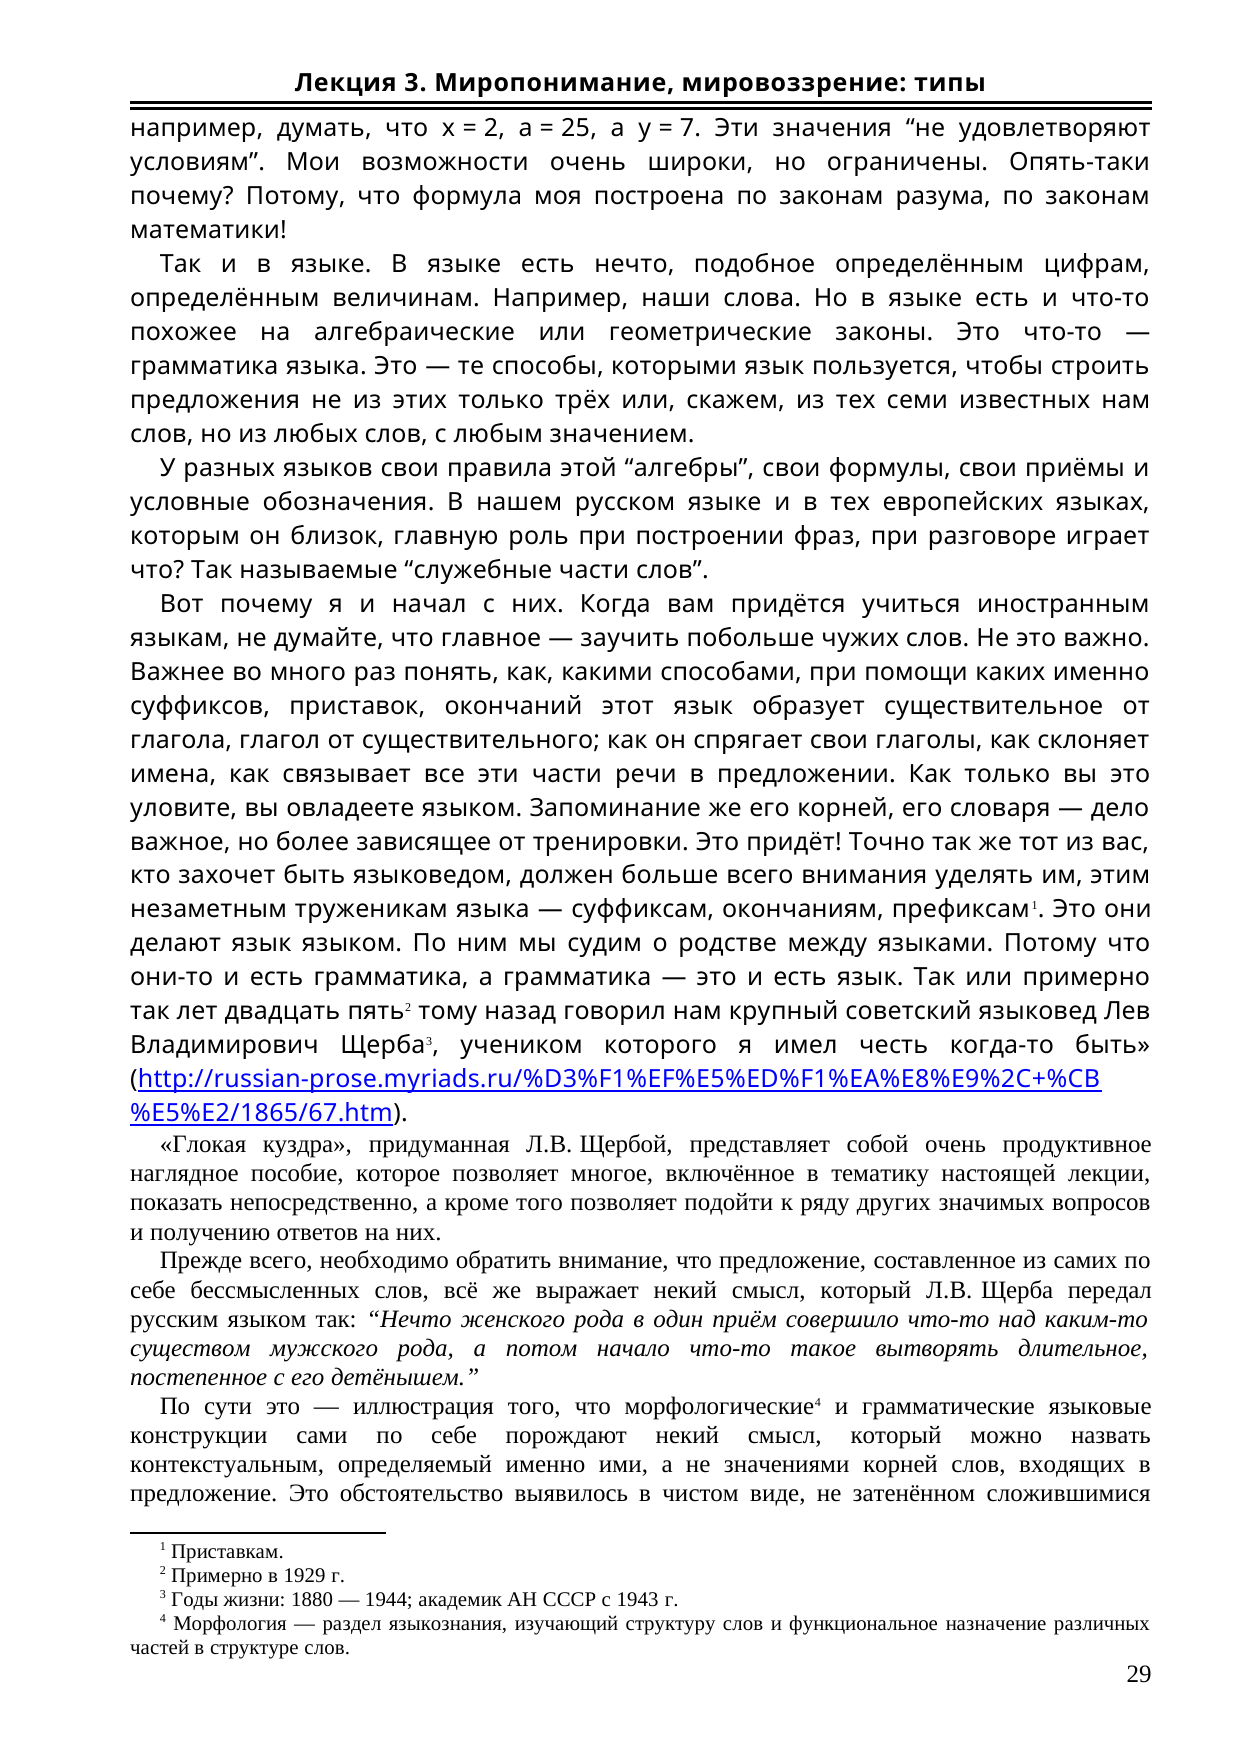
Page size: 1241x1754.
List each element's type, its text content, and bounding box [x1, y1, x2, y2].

text У разных языков свои правила этой “алгебры”, свои формулы, свои приёмы и условные обозначения. В нашем русском языке и в тех европейских языках, которым он близок, главную роль при построении фраз, при разговоре играет что? Так называемые “служебные части слов”. [130, 450, 1152, 586]
text «Глокая куздра», придуманная Л.В. Щербой, представляет собой очень продуктивное наглядное пособие, которое позволяет многое, включённое в тематику настоящей лекции, показать непосредственно, а кроме того позволяет подойти к ряду других значимых вопросов и получению ответов на них. [130, 1129, 1152, 1245]
text Прежде всего, необходимо обратить внимание, что предложение, составленное из самих по себе бессмысленных слов, всё же выражает некий смысл, который Л.В. Щерба передал русским языком так: “Нечто женского рода в один приём совершило что-то над каким-то существом мужского рода, а потом начало что-то такое вытворять длительное, постепенное с его детёнышем.” [130, 1245, 1152, 1391]
text Так и в языке. В языке есть нечто, подобное определённым цифрам, определённым величинам. Например, наши слова. Но в языке есть и что-то похожее на алгебраические или геометрические законы. Это что-то — грамматика языка. Это — те способы, которыми язык пользуется, чтобы строить предложения не из этих только трёх или, скажем, из тех семи известных нам слов, но из любых слов, с любым значением. [130, 246, 1152, 450]
text Морфология — раздел языкознания, изучающий структуру слов и функциональное назначение различных частей в структуре слов. [130, 1611, 1152, 1659]
text Годы жизни: 1880 — 1944; академик АН СССР с 1943 г. [130, 1587, 1152, 1611]
text Примерно в 1929 г. [130, 1563, 1152, 1587]
text Приставкам. [130, 1539, 1152, 1563]
text По сути это — иллюстрация того, что морфологические и грамматические языковые конструкции сами по себе порождают некий смысл, который можно назвать контекстуальным, определяемый именно ими, а не значениями корней слов, входящих в предложение. Это обстоятельство выявилось в чистом виде, не затенённом сложившимися [130, 1391, 1152, 1507]
text Вот почему я и начал с них. Когда вам придётся учиться иностранным языкам, не думайте, что главное — заучить побольше чужих слов. Не это важно. Важнее во много раз понять, как, какими способами, при помощи каких именно суффиксов, приставок, окончаний этот язык образует существительное от глагола, глагол от существительного; как он спрягает свои глаголы, как склоняет имена, как связывает все эти части речи в предложении. Как только вы это уловите, вы овладеете языком. Запоминание же его корней, его словаря — дело важное, но более зависящее от тренировки. Это придёт! Точно так же тот из вас, кто захочет быть языковедом, должен больше всего внимания уделять им, этим незаметным труженикам языка — суффиксам, окончаниям, префиксам. Это они делают язык языком. По ним мы судим о родстве между языками. Потому что они-то и есть грамматика, а грамматика — это и есть язык. Так или примерно так лет двадцать пять тому назад говорил нам крупный советский языковед Лев Владимирович Щерба, учеником которого я имел честь когда-то быть» (http://russian-prose.myriads.ru/%D3%F1%EF%E5%ED%F1%EA%E8%E9%2C+%CB%E5%E2/1865/67.htm). [130, 586, 1152, 1129]
text например, думать, что х = 2, а = 25, а у = 7. Эти значения “не удовлетворяют условиям”. Мои возможности очень широки, но ограничены. Опять-таки почему? Потому, что формула моя построена по законам разума, по законам математики! [130, 110, 1152, 246]
